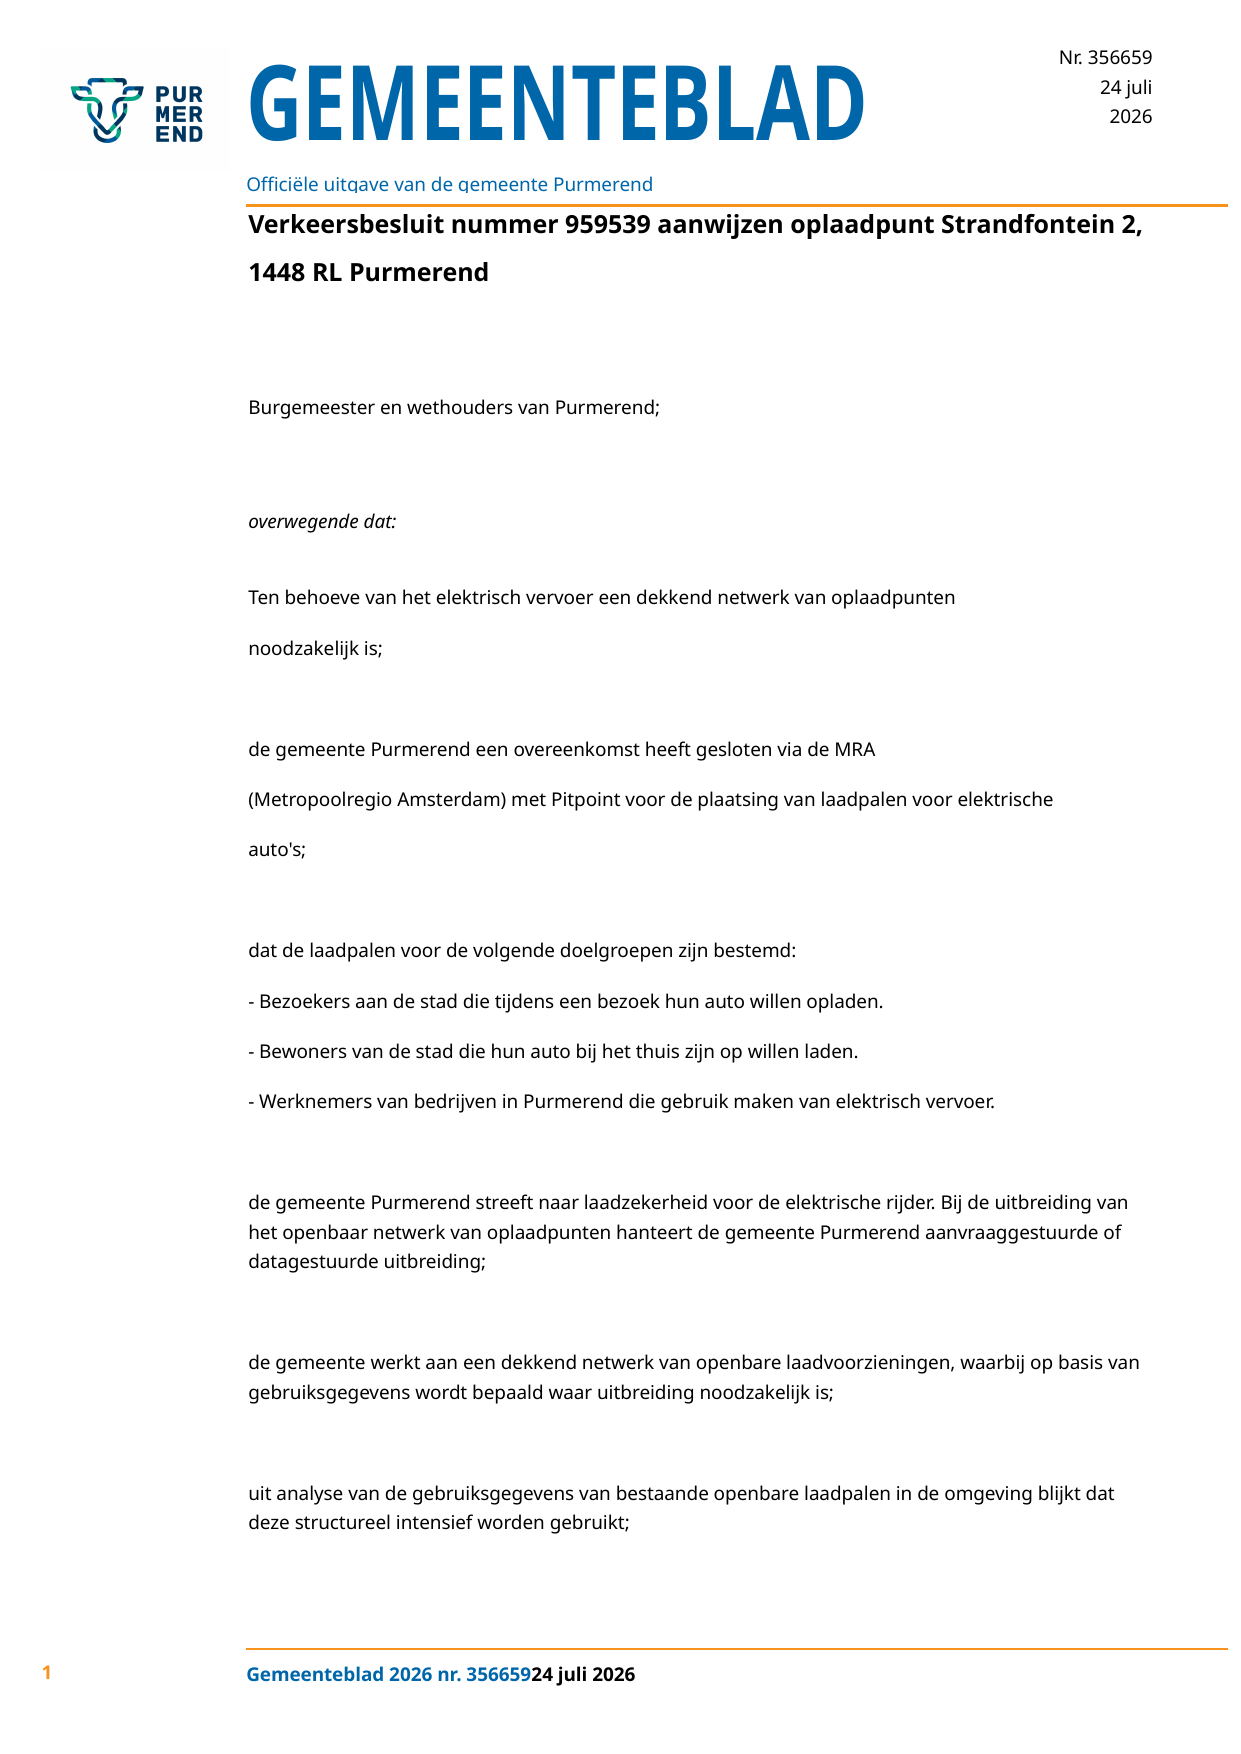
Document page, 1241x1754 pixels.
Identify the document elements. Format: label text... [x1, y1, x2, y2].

text de gemeente werkt aan een dekkend netwerk van openbare laadvoorzieningen, waarbij op basis van gebruiksgegevens wordt bepaald waar uitbreiding noodzakelijk is; [248, 1349, 1152, 1405]
text uit analyse van de gebruiksgegevens van bestaande openbare laadpalen in de omgeving blijkt dat deze structureel intensief worden gebruikt; [248, 1480, 1152, 1535]
text noodzakelijk is; [248, 635, 1152, 661]
text - Bezoekers aan de stad die tijdens een bezoek hun auto willen opladen. [248, 988, 1152, 1014]
text auto's; [248, 837, 1152, 862]
text Verkeersbesluit nummer 959539 aanwijzen oplaadpunt Strandfontein 2, 1448 RL Purmerend [248, 207, 1152, 288]
text - Werknemers van bedrijven in Purmerend die gebruik maken van elektrisch vervoer. [248, 1089, 1152, 1114]
text de gemeente Purmerend streeft naar laadzekerheid voor de elektrische rijder. Bij de uitbreiding van het openbaar netwerk van oplaadpunten hanteert de gemeente Purmerend aanvraaggestuurde of datagestuurde uitbreiding; [248, 1189, 1152, 1274]
text - Bewoners van de stad die hun auto bij het thuis zijn op willen laden. [248, 1038, 1152, 1064]
picture [41, 47, 231, 172]
text Burgemeester en wethouders van Purmerend; [248, 394, 1152, 420]
text Ten behoeve van het elektrisch vervoer een dekkend netwerk van oplaadpunten [248, 584, 1152, 610]
text de gemeente Purmerend een overeenkomst heeft gesloten via de MRA [248, 736, 1152, 762]
text dat de laadpalen voor de volgende doelgroepen zijn bestemd: [248, 937, 1152, 963]
text (Metropoolregio Amsterdam) met Pitpoint voor de plaatsing van laadpalen voor elektrische [248, 786, 1152, 812]
text overwegende dat: [248, 508, 1152, 534]
